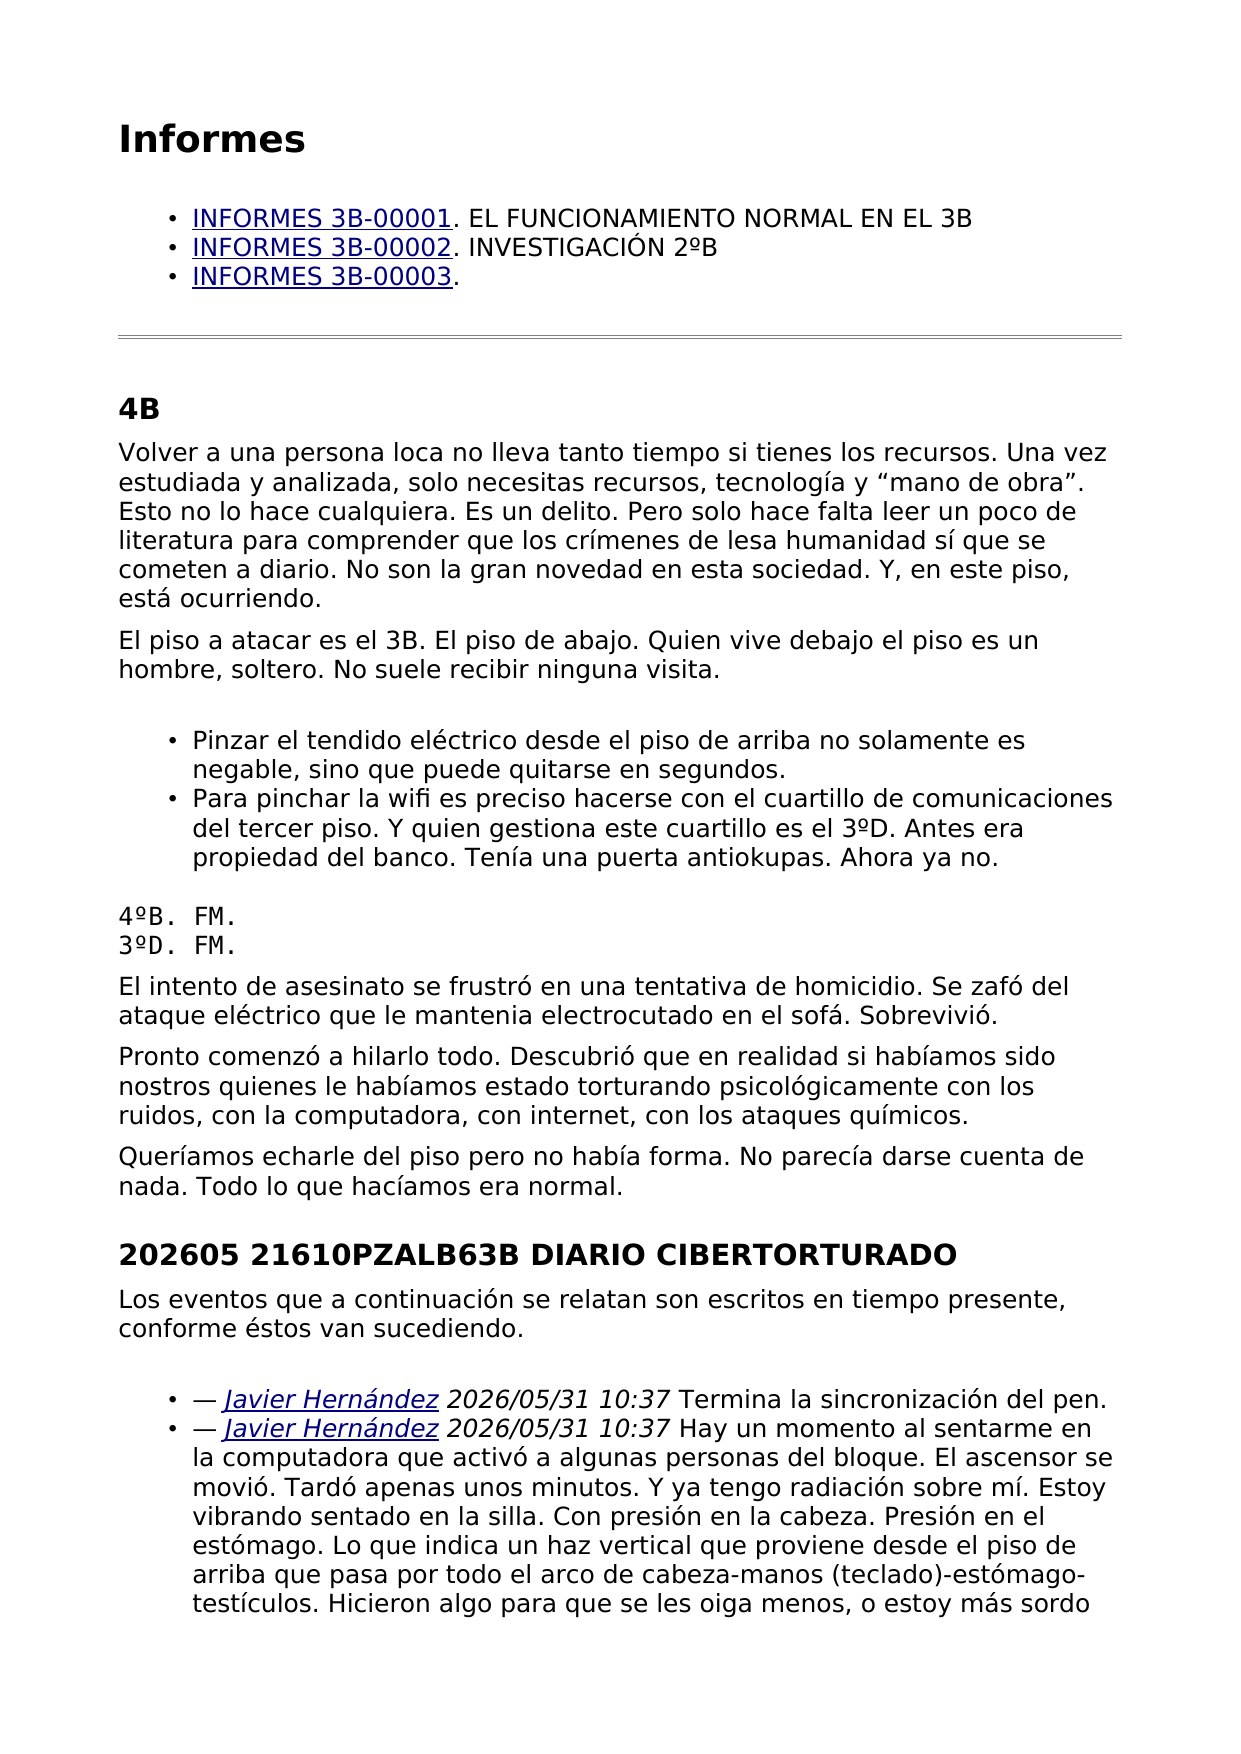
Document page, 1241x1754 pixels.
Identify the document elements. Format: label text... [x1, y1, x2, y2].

subtitle 202605 21610PZALB63B DIARIO CIBERTORTURADO [118, 1238, 1122, 1272]
list Para pinchar la wifi es preciso hacerse con el cuartillo de comunicaciones del tercer piso. Y quien gestiona este cuartillo es el 3ºD. Antes era propiedad del banco. Tenía una puerta antiokupas. Ahora ya no. [177, 785, 1122, 872]
list — Javier Hernández 2026/05/31 10:37 Termina la sincronización del pen. [177, 1385, 1122, 1414]
list — Javier Hernández 2026/05/31 10:37 Hay un momento al sentarme en la computadora que activó a algunas personas del bloque. El ascensor se movió. Tardó apenas unos minutos. Y ya tengo radiación sobre mí. Estoy vibrando sentado en la silla. Con presión en la cabeza. Presión en el estómago. Lo que indica un haz vertical que proviene desde el piso de arriba que pasa por todo el arco de cabeza-manos (teclado)-estómago-testículos. Hicieron algo para que se les oiga menos, o estoy más sordo [177, 1414, 1122, 1618]
text 4ºB. FM. 3ºD. FM. [118, 902, 1122, 960]
subtitle 4B [118, 392, 1122, 426]
text Queríamos echarle del piso pero no había forma. No parecía darse cuenta de nada. Todo lo que hacíamos era normal. [118, 1143, 1122, 1201]
text Pronto comenzó a hilarlo todo. Descubrió que en realidad si habíamos sido nostros quienes le habíamos estado torturando psicológicamente con los ruidos, con la computadora, con internet, con los ataques químicos. [118, 1043, 1122, 1130]
list INFORMES 3B-00003. [177, 262, 1122, 291]
list INFORMES 3B-00001. EL FUNCIONAMIENTO NORMAL EN EL 3B [177, 204, 1122, 233]
list Pinzar el tendido eléctrico desde el piso de arriba no solamente es negable, sino que puede quitarse en segundos. [177, 726, 1122, 785]
list INFORMES 3B-00002. INVESTIGACIÓN 2ºB [177, 233, 1122, 262]
text Los eventos que a continuación se relatan son escritos en tiempo presente, conforme éstos van sucediendo. [118, 1285, 1122, 1343]
text El intento de asesinato se frustró en una tentativa de homicidio. Se zafó del ataque eléctrico que le mantenia electrocutado en el sofá. Sobrevivió. [118, 972, 1122, 1030]
subtitle Informes [118, 118, 1122, 162]
text Volver a una persona loca no lleva tanto tiempo si tienes los recursos. Una vez estudiada y analizada, solo necesitas recursos, tecnología y “mano de obra”. Esto no lo hace cualquiera. Es un delito. Pero solo hace falta leer un poco de literatura para comprender que los crímenes de lesa humanidad sí que se cometen a diario. No son la gran novedad en esta sociedad. Y, en este piso, está ocurriendo. [118, 438, 1122, 613]
text El piso a atacar es el 3B. El piso de abajo. Quien vive debajo el piso es un hombre, soltero. No suele recibir ninguna visita. [118, 626, 1122, 684]
